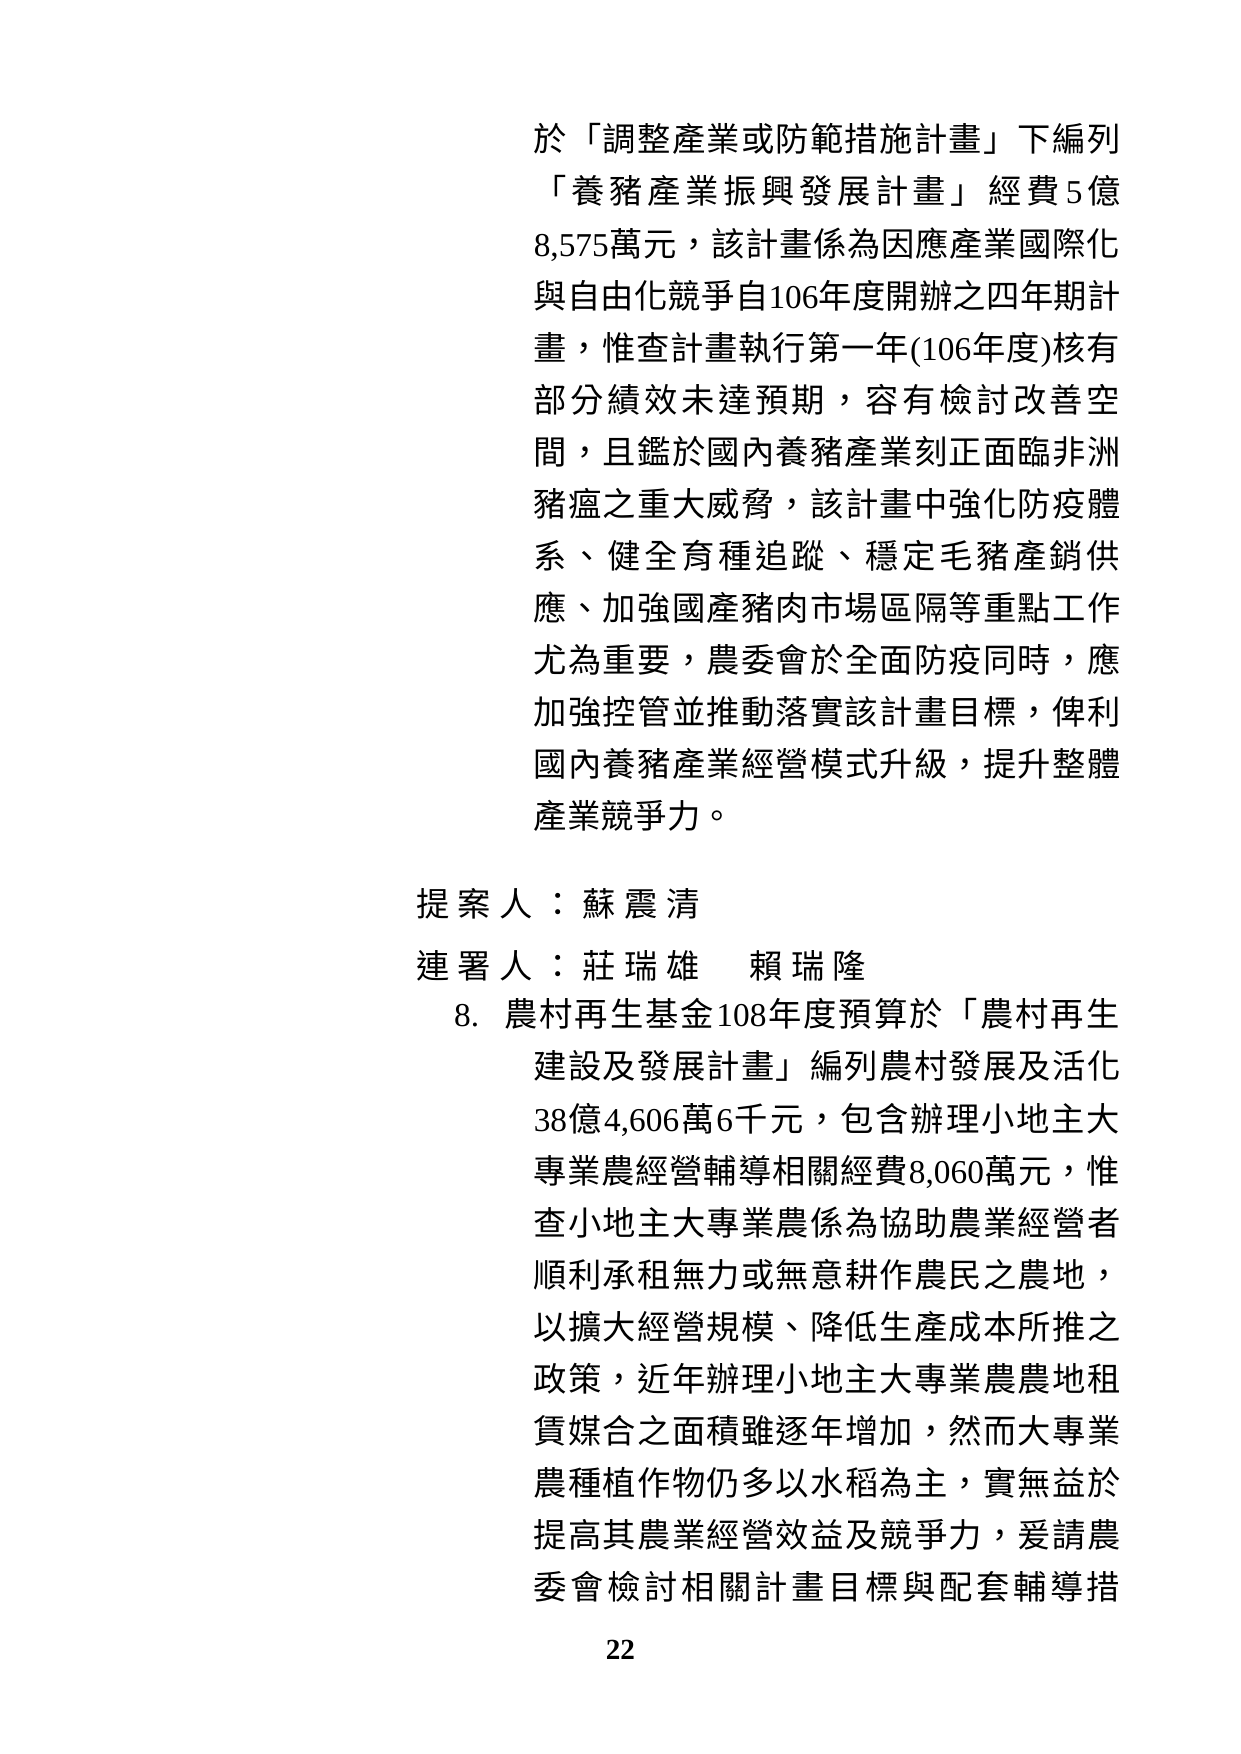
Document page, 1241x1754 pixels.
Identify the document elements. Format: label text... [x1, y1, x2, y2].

text 連署人：莊瑞雄 賴瑞隆 [397, 923, 1016, 985]
text 提案人：蘇震清 [397, 860, 1016, 923]
list 於「調整產業或防範措施計畫」下編列「養豬產業振興發展計畫」經費5億8,575萬元，該計畫係為因應產業國際化與自由化競爭自106年度開辦之四年期計畫，惟查計畫執行第一年(106年度)核有部分績效未達預期，容有檢討改善空間，且鑑於國內養豬產業刻正面臨非洲豬瘟之重大威脅，該計畫中強化防疫體系、健全育種追蹤、穩定毛豬產銷供應、加強國產豬肉市場區隔等重點工作尤為重要，農委會於全面防疫同時，應加強控管並推動落實該計畫目標，俾利國內養豬產業經營模式升級，提升整體產業競爭力。 [454, 110, 1120, 839]
list 農村再生基金108年度預算於「農村再生建設及發展計畫」編列農村發展及活化38億4,606萬6千元，包含辦理小地主大專業農經營輔導相關經費8,060萬元，惟查小地主大專業農係為協助農業經營者順利承租無力或無意耕作農民之農地，以擴大經營規模、降低生產成本所推之政策，近年辦理小地主大專業農農地租賃媒合之面積雖逐年增加，然而大專業農種植作物仍多以水稻為主，實無益於提高其農業經營效益及競爭力，爰請農委會檢討相關計畫目標與配套輔導措 [454, 985, 1120, 1610]
